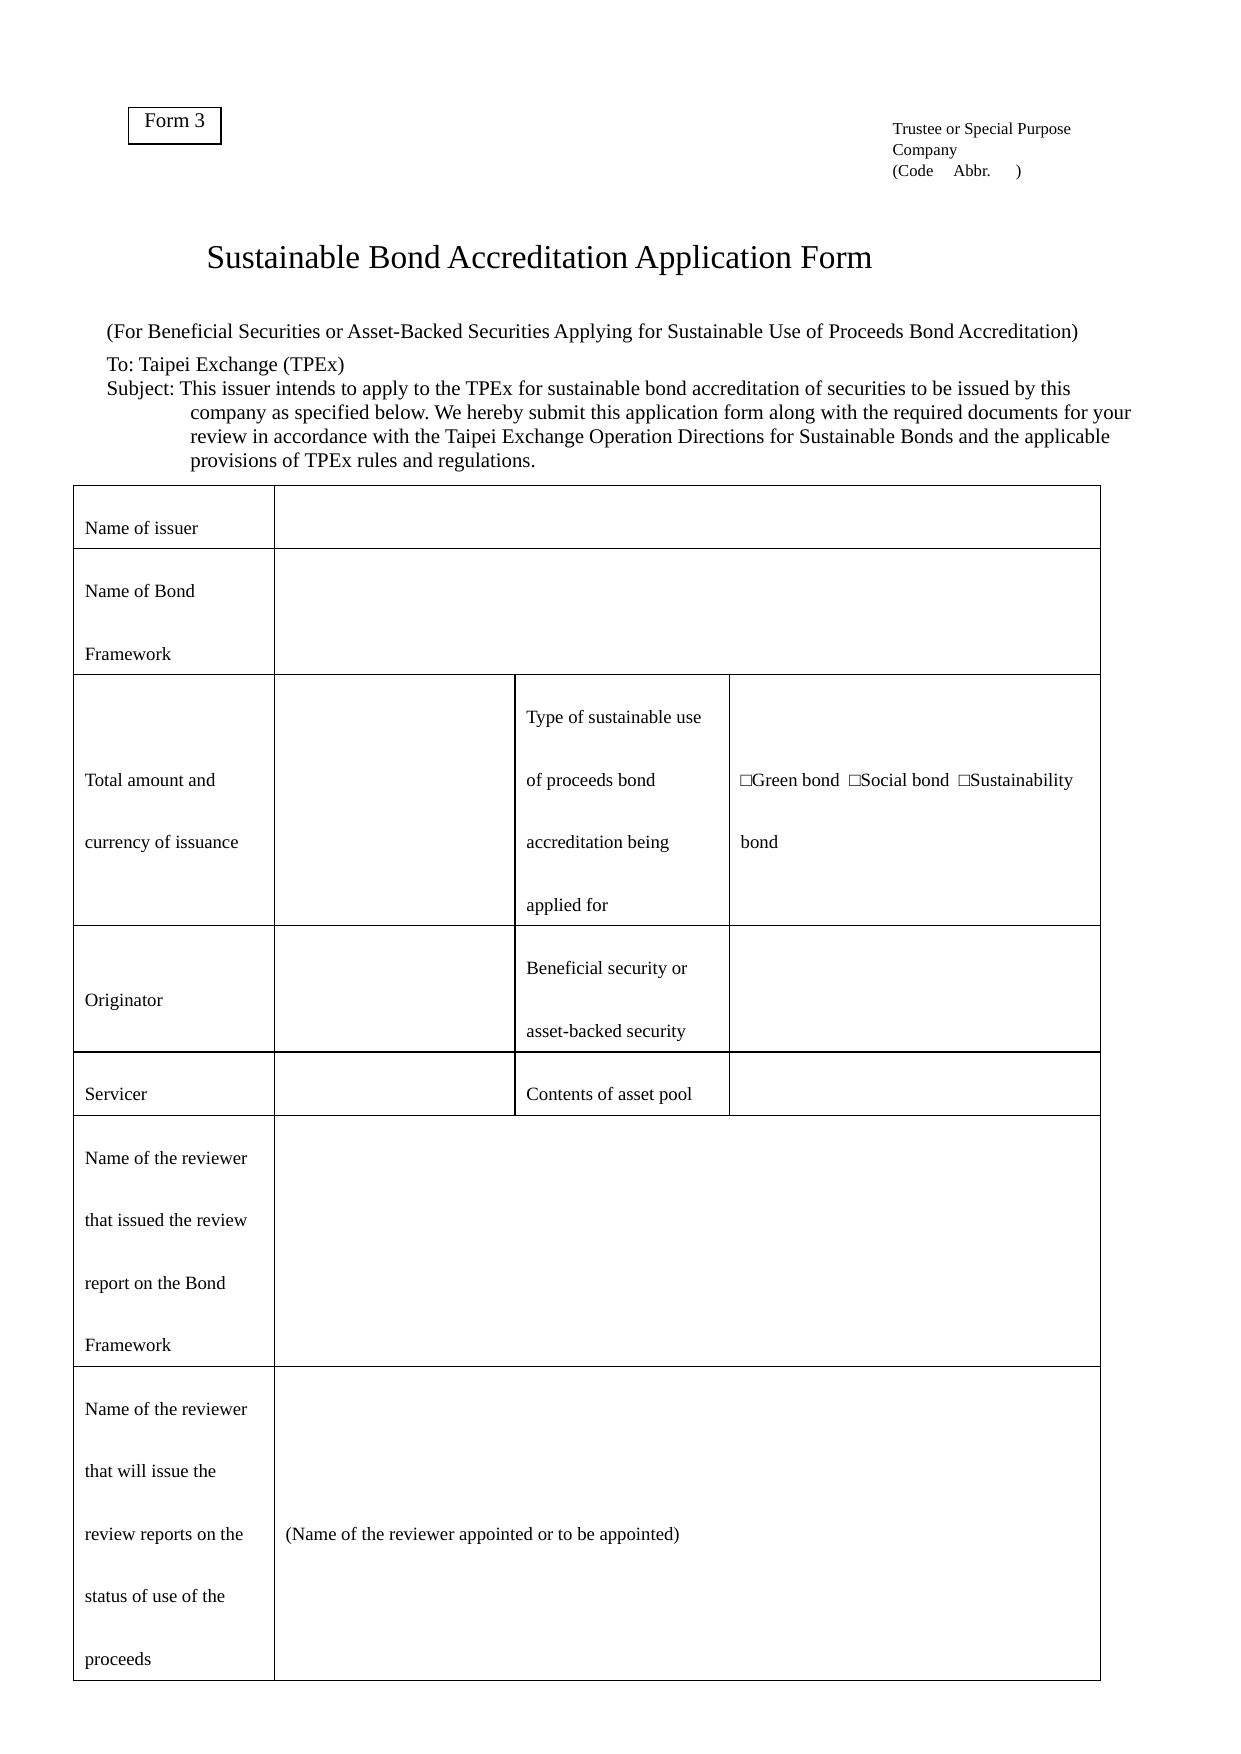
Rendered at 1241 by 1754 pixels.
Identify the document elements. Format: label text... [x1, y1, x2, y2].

table_cell Contents of asset pool [516, 1053, 729, 1115]
table_cell Beneficial security or asset-backed security [516, 926, 729, 1051]
table_cell [275, 1053, 514, 1115]
table_cell Originator [74, 926, 274, 1051]
text (For Beneficial Securities or Asset-Backed Securities Applying for Sustainable Use of Proceeds Bond Accreditation) [106, 289, 1134, 352]
table_cell (Name of the reviewer appointed or to be appointed) [275, 1367, 1100, 1679]
text Trustee or Special Purpose Company (Code Abbr. ) [892, 118, 1131, 180]
text Subject: This issuer intends to apply to the TPEx for sustainable bond accreditation of securities to be issued by this company as specified below. We hereby submit this application form along with the required documents for your review in accordance with the Taipei Exchange Operation Directions for Sustainable Bonds and the applicable provisions of TPEx rules and regulations. [106, 376, 1134, 472]
table_cell Name of the reviewer that will issue the review reports on the status of use of the proceeds [74, 1367, 274, 1679]
table_header Name of issuer [74, 486, 274, 548]
table_cell Name of Bond Framework [74, 549, 274, 674]
table_cell Servicer [74, 1053, 274, 1115]
table_cell [275, 549, 1100, 674]
table_cell [275, 675, 514, 925]
table_cell [275, 1116, 1100, 1366]
table_header [275, 486, 1100, 548]
text Sustainable Bond Accreditation Application Form [106, 214, 1134, 277]
table_cell [275, 926, 514, 1051]
table_cell [730, 1053, 1100, 1115]
table_cell Name of the reviewer that issued the review report on the Bond Framework [74, 1116, 274, 1366]
table_cell [730, 926, 1100, 1051]
table_cell Type of sustainable use of proceeds bond accreditation being applied for [516, 675, 729, 925]
text Form 3 [144, 108, 205, 132]
table_cell Total amount and currency of issuance [74, 675, 274, 925]
table_cell □Green bond □Social bond □Sustainability bond [730, 675, 1100, 925]
text To: Taipei Exchange (TPEx) [106, 352, 1134, 376]
